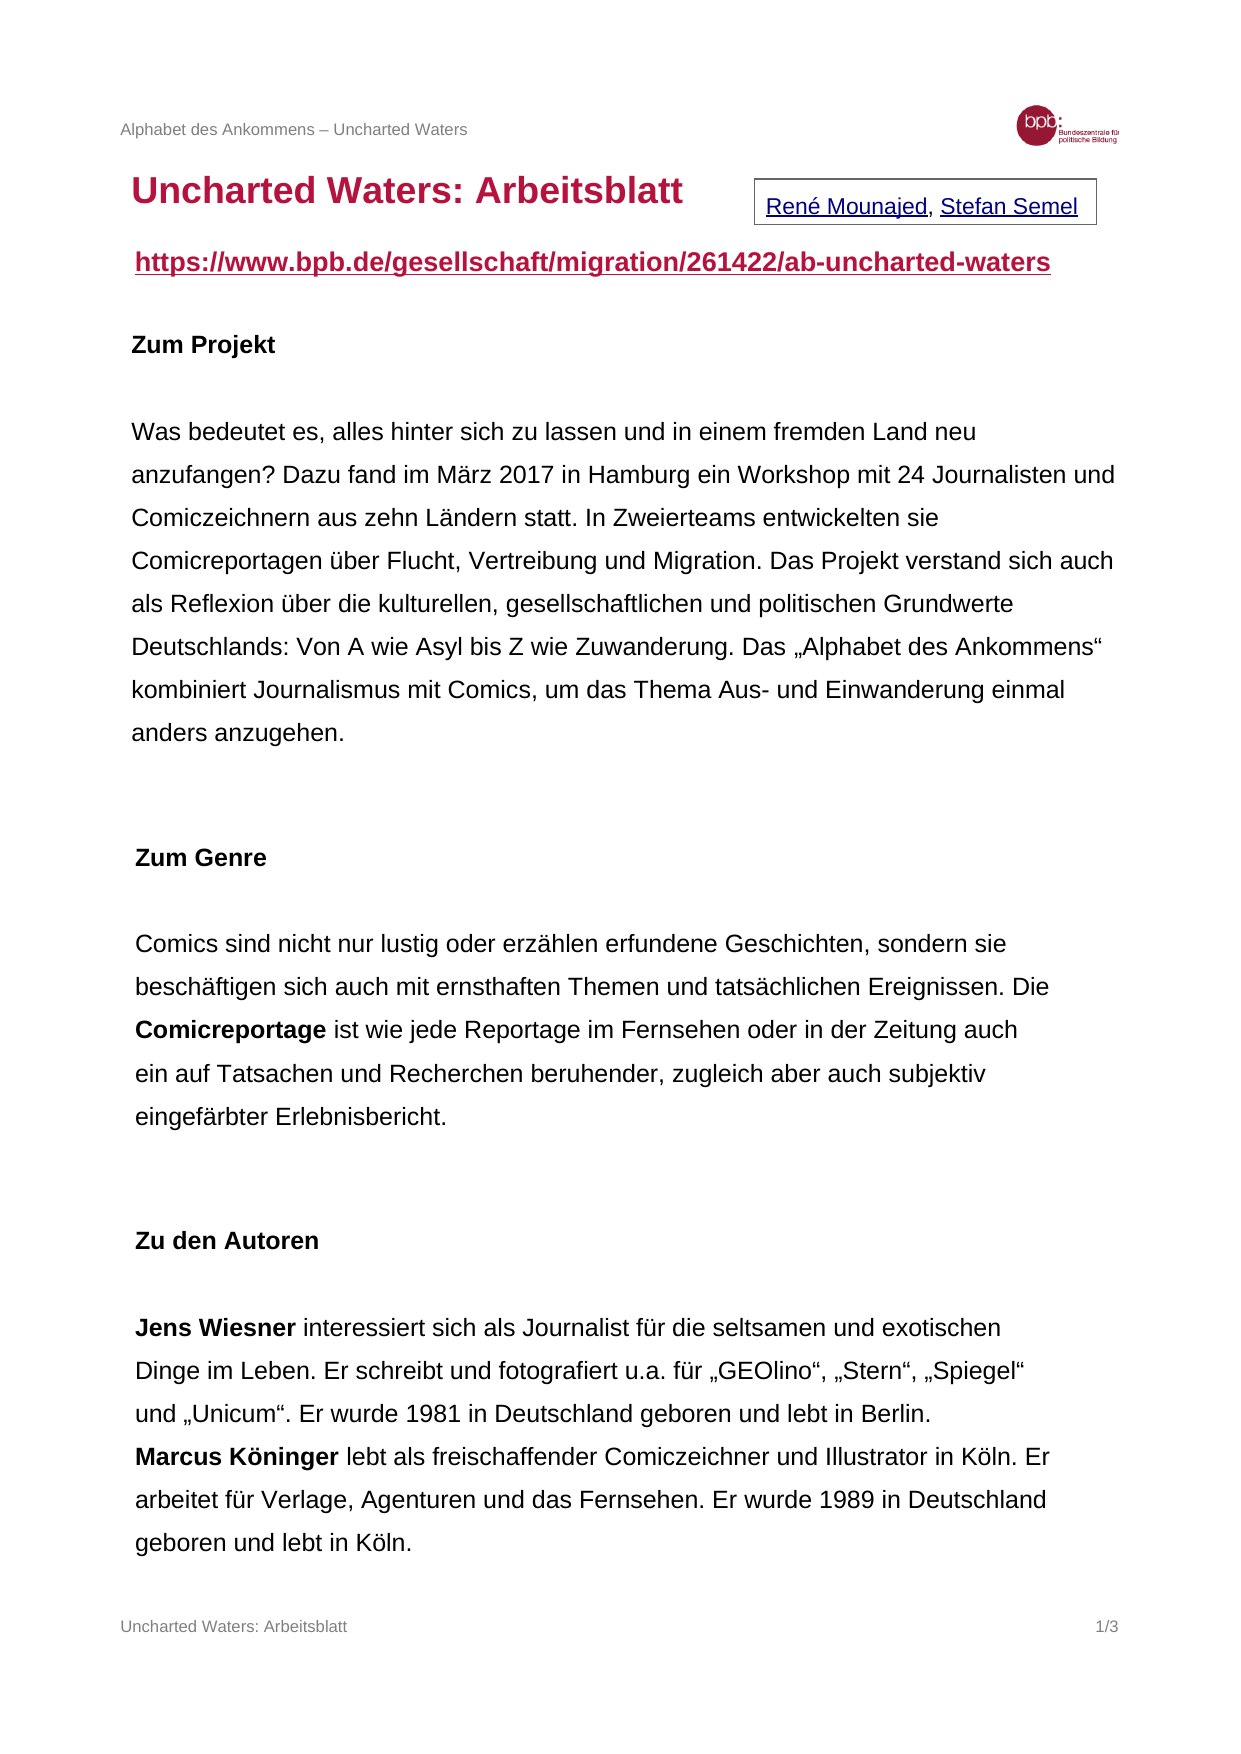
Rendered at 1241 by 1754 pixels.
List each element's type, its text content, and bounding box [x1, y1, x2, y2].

subtitle Zum Genre Comics sind nicht nur lustig oder erzählen erfundene Geschichten, sondern sie beschäftigen sich auch mit ernsthaften Themen und tatsächlichen Ereignissen. Die Comicreportage ist wie jede Reportage im Fernsehen oder in der Zeitung auch ein auf Tatsachen und Recherchen beruhender, zugleich aber auch subjektiv eingefärbter Erlebnisbericht. [135, 843, 1057, 1131]
subtitle Zum Projekt Was bedeutet es, alles hinter sich zu lassen und in einem fremden Land neu anzufangen? Dazu fand im März 2017 in Hamburg ein Workshop mit 24 Journalisten und Comiczeichnern aus zehn Ländern statt. In Zweierteams entwickelten sie Comicreportagen über Flucht, Vertreibung und Migration. Das Projekt verstand sich auch als Reflexion über die kulturellen, gesellschaftlichen und politischen Grundwerte Deutschlands: Von A wie Asyl bis Z wie Zuwanderung. Das „Alphabet des Ankommens“ kombiniert Journalismus mit Comics, um das Thema Aus- und Einwanderung einmal anders anzugehen. [131, 330, 1122, 747]
text https://www.bpb.de/gesellschaft/migration/261422/ab-uncharted-waters [134, 246, 1122, 278]
subtitle Uncharted Waters: Arbeitsblatt [131, 168, 1122, 225]
subtitle Zu den Autoren Jens Wiesner interessiert sich als Journalist für die seltsamen und exotischen Dinge im Leben. Er schreibt und fotografiert u.a. für „GEOlino“, „Stern“, „Spiegel“ und „Unicum“. Er wurde 1981 in Deutschland geboren und lebt in Berlin. Marcus Köninger lebt als freischaffender Comiczeichner und Illustrator in Köln. Er arbeitet für Verlage, Agenturen und das Fernsehen. Er wurde 1989 in Deutschland geboren und lebt in Köln. [135, 1226, 1057, 1557]
text René Mounajed, Stefan Semel [766, 193, 1096, 219]
picture [1016, 105, 1120, 146]
